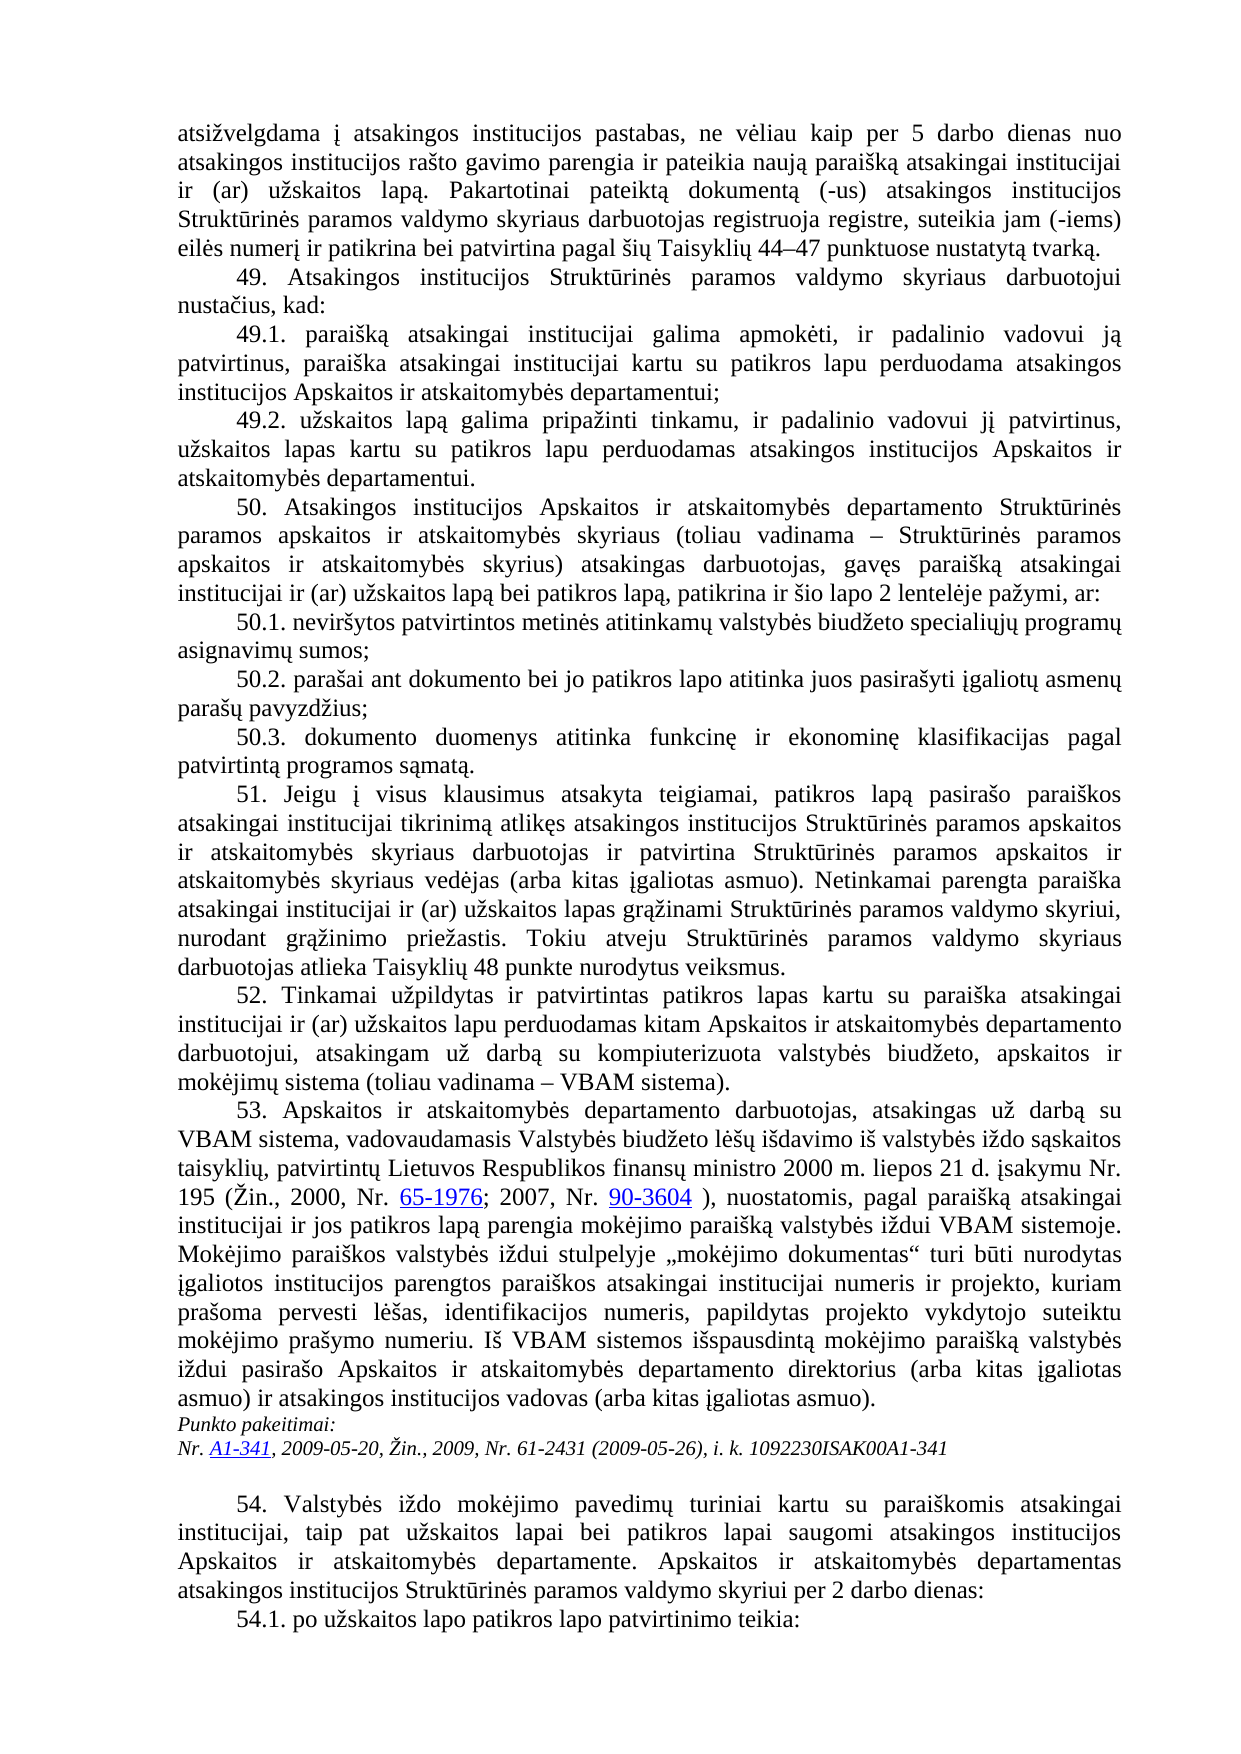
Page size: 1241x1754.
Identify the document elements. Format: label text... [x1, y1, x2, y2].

text 53. Apskaitos ir atskaitomybės departamento darbuotojas, atsakingas už darbą su VBAM sistema, vadovaudamasis Valstybės biudžeto lėšų išdavimo iš valstybės iždo sąskaitos taisyklių, patvirtintų Lietuvos Respublikos finansų ministro 2000 m. liepos 21 d. įsakymu Nr. 195 (Žin., 2000, Nr. 65-1976; 2007, Nr. 90-3604 ), nuostatomis, pagal paraišką atsakingai institucijai ir jos patikros lapą parengia mokėjimo paraišką valstybės iždui VBAM sistemoje. Mokėjimo paraiškos valstybės iždui stulpelyje „mokėjimo dokumentas“ turi būti nurodytas įgaliotos institucijos parengtos paraiškos atsakingai institucijai numeris ir projekto, kuriam prašoma pervesti lėšas, identifikacijos numeris, papildytas projekto vykdytojo suteiktu mokėjimo prašymo numeriu. Iš VBAM sistemos išspausdintą mokėjimo paraišką valstybės iždui pasirašo Apskaitos ir atskaitomybės departamento direktorius (arba kitas įgaliotas asmuo) ir atsakingos institucijos vadovas (arba kitas įgaliotas asmuo). [177, 1096, 1122, 1412]
text atsižvelgdama į atsakingos institucijos pastabas, ne vėliau kaip per 5 darbo dienas nuo atsakingos institucijos rašto gavimo parengia ir pateikia naują paraišką atsakingai institucijai ir (ar) užskaitos lapą. Pakartotinai pateiktą dokumentą (-us) atsakingos institucijos Struktūrinės paramos valdymo skyriaus darbuotojas registruoja registre, suteikia jam (-iems) eilės numerį ir patikrina bei patvirtina pagal šių Taisyklių 44–47 punktuose nustatytą tvarką. [177, 118, 1122, 262]
text 54. Valstybės iždo mokėjimo pavedimų turiniai kartu su paraiškomis atsakingai institucijai, taip pat užskaitos lapai bei patikros lapai saugomi atsakingos institucijos Apskaitos ir atskaitomybės departamente. Apskaitos ir atskaitomybės departamentas atsakingos institucijos Struktūrinės paramos valdymo skyriui per 2 darbo dienas: [177, 1489, 1122, 1604]
text 50.3. dokumento duomenys atitinka funkcinę ir ekonominę klasifikacijas pagal patvirtintą programos sąmatą. [177, 722, 1122, 779]
text 49. Atsakingos institucijos Struktūrinės paramos valdymo skyriaus darbuotojui nustačius, kad: [177, 262, 1122, 319]
text Punkto pakeitimai: [177, 1412, 1122, 1436]
text 50. Atsakingos institucijos Apskaitos ir atskaitomybės departamento Struktūrinės paramos apskaitos ir atskaitomybės skyriaus (toliau vadinama – Struktūrinės paramos apskaitos ir atskaitomybės skyrius) atsakingas darbuotojas, gavęs paraišką atsakingai institucijai ir (ar) užskaitos lapą bei patikros lapą, patikrina ir šio lapo 2 lentelėje pažymi, ar: [177, 492, 1122, 607]
text 54.1. po užskaitos lapo patikros lapo patvirtinimo teikia: [177, 1604, 1122, 1632]
text 50.1. neviršytos patvirtintos metinės atitinkamų valstybės biudžeto specialiųjų programų asignavimų sumos; [177, 607, 1122, 664]
text 52. Tinkamai užpildytas ir patvirtintas patikros lapas kartu su paraiška atsakingai institucijai ir (ar) užskaitos lapu perduodamas kitam Apskaitos ir atskaitomybės departamento darbuotojui, atsakingam už darbą su kompiuterizuota valstybės biudžeto, apskaitos ir mokėjimų sistema (toliau vadinama – VBAM sistema). [177, 981, 1122, 1096]
text 51. Jeigu į visus klausimus atsakyta teigiamai, patikros lapą pasirašo paraiškos atsakingai institucijai tikrinimą atlikęs atsakingos institucijos Struktūrinės paramos apskaitos ir atskaitomybės skyriaus darbuotojas ir patvirtina Struktūrinės paramos apskaitos ir atskaitomybės skyriaus vedėjas (arba kitas įgaliotas asmuo). Netinkamai parengta paraiška atsakingai institucijai ir (ar) užskaitos lapas grąžinami Struktūrinės paramos valdymo skyriui, nurodant grąžinimo priežastis. Tokiu atveju Struktūrinės paramos valdymo skyriaus darbuotojas atlieka Taisyklių 48 punkte nurodytus veiksmus. [177, 779, 1122, 981]
text 49.2. užskaitos lapą galima pripažinti tinkamu, ir padalinio vadovui jį patvirtinus, užskaitos lapas kartu su patikros lapu perduodamas atsakingos institucijos Apskaitos ir atskaitomybės departamentui. [177, 406, 1122, 492]
text 49.1. paraišką atsakingai institucijai galima apmokėti, ir padalinio vadovui ją patvirtinus, paraiška atsakingai institucijai kartu su patikros lapu perduodama atsakingos institucijos Apskaitos ir atskaitomybės departamentui; [177, 319, 1122, 406]
text 50.2. parašai ant dokumento bei jo patikros lapo atitinka juos pasirašyti įgaliotų asmenų parašų pavyzdžius; [177, 664, 1122, 722]
text Nr. A1-341, 2009-05-20, Žin., 2009, Nr. 61-2431 (2009-05-26), i. k. 1092230ISAK00A1-341 [177, 1436, 1122, 1460]
